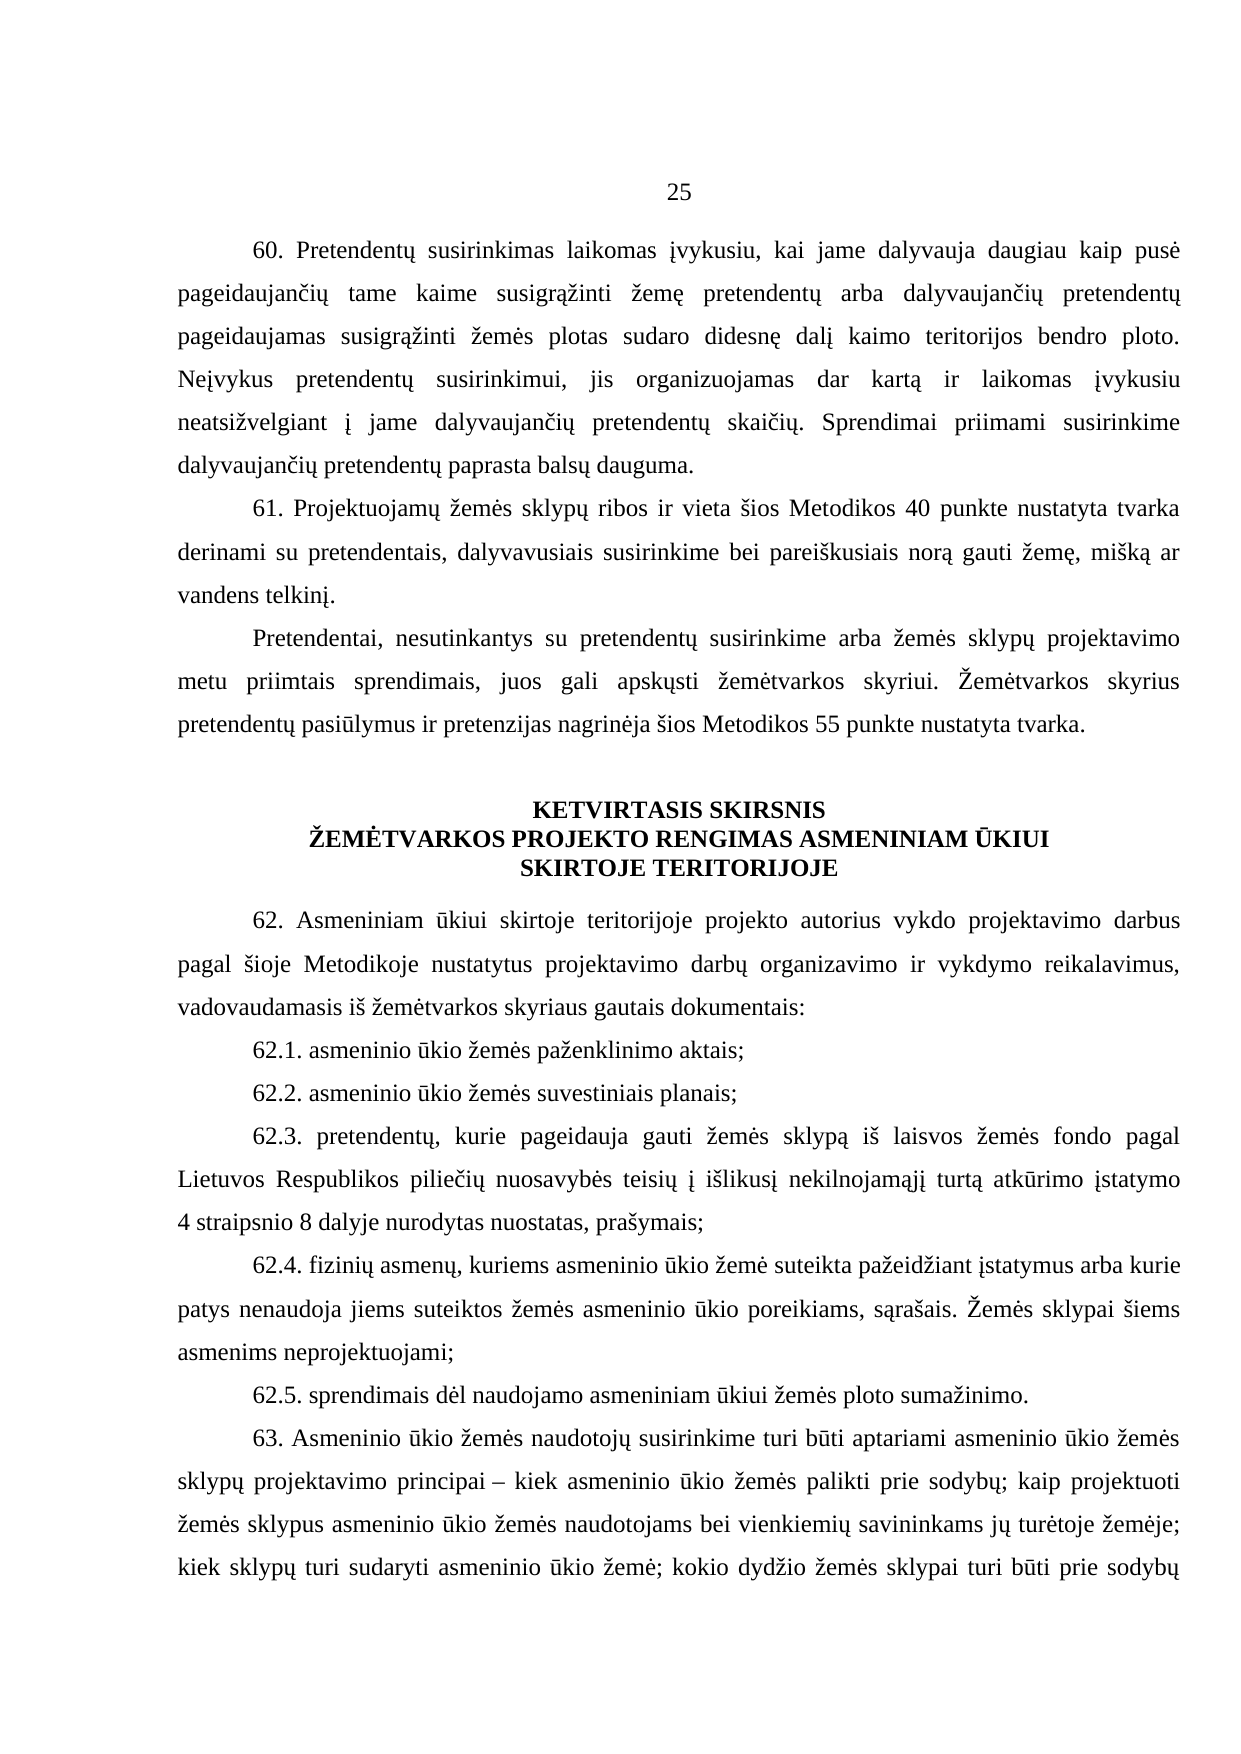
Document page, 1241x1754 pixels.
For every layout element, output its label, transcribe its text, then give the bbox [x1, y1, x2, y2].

text ŽEMĖTVARKOS PROJEKTO RENGIMAS ASMENINIAM ŪKIUI [177, 824, 1181, 853]
text 62. Asmeniniam ūkiui skirtoje teritorijoje projekto autorius vykdo projektavimo darbus pagal šioje Metodikoje nustatytus projektavimo darbų organizavimo ir vykdymo reikalavimus, vadovaudamasis iš žemėtvarkos skyriaus gautais dokumentais: [177, 906, 1181, 1021]
text KETVIRTASIS SKIRSNIS [177, 795, 1181, 824]
text 62.3. pretendentų, kurie pageidauja gauti žemės sklypą iš laisvos žemės fondo pagal Lietuvos Respublikos piliečių nuosavybės teisių į išlikusį nekilnojamąjį turtą atkūrimo įstatymo 4 straipsnio 8 dalyje nurodytas nuostatas, prašymais; [177, 1121, 1181, 1236]
text 62.4. fizinių asmenų, kuriems asmeninio ūkio žemė suteikta pažeidžiant įstatymus arba kurie patys nenaudoja jiems suteiktos žemės asmeninio ūkio poreikiams, sąrašais. Žemės sklypai šiems asmenims neprojektuojami; [177, 1251, 1181, 1366]
text 62.1. asmeninio ūkio žemės paženklinimo aktais; [177, 1035, 1181, 1064]
text 61. Projektuojamų žemės sklypų ribos ir vieta šios Metodikos 40 punkte nustatyta tvarka derinami su pretendentais, dalyvavusiais susirinkime bei pareiškusiais norą gauti žemę, mišką ar vandens telkinį. [177, 493, 1181, 608]
text 63. Asmeninio ūkio žemės naudotojų susirinkime turi būti aptariami asmeninio ūkio žemės sklypų projektavimo principai – kiek asmeninio ūkio žemės palikti prie sodybų; kaip projektuoti žemės sklypus asmeninio ūkio žemės naudotojams bei vienkiemių savininkams jų turėtoje žemėje; kiek sklypų turi sudaryti asmeninio ūkio žemė; kokio dydžio žemės sklypai turi būti prie sodybų [177, 1423, 1181, 1581]
text SKIRTOJE TERITORIJOJE [177, 853, 1181, 882]
text 60. Pretendentų susirinkimas laikomas įvykusiu, kai jame dalyvauja daugiau kaip pusė pageidaujančių tame kaime susigrąžinti žemę pretendentų arba dalyvaujančių pretendentų pageidaujamas susigrąžinti žemės plotas sudaro didesnę dalį kaimo teritorijos bendro ploto. Neįvykus pretendentų susirinkimui, jis organizuojamas dar kartą ir laikomas įvykusiu neatsižvelgiant į jame dalyvaujančių pretendentų skaičių. Sprendimai priimami susirinkime dalyvaujančių pretendentų paprasta balsų dauguma. [177, 235, 1181, 479]
text Pretendentai, nesutinkantys su pretendentų susirinkime arba žemės sklypų projektavimo metu priimtais sprendimais, juos gali apskųsti žemėtvarkos skyriui. Žemėtvarkos skyrius pretendentų pasiūlymus ir pretenzijas nagrinėja šios Metodikos 55 punkte nustatyta tvarka. [177, 623, 1181, 738]
text 62.5. sprendimais dėl naudojamo asmeniniam ūkiui žemės ploto sumažinimo. [177, 1380, 1181, 1409]
text 62.2. asmeninio ūkio žemės suvestiniais planais; [177, 1078, 1181, 1107]
